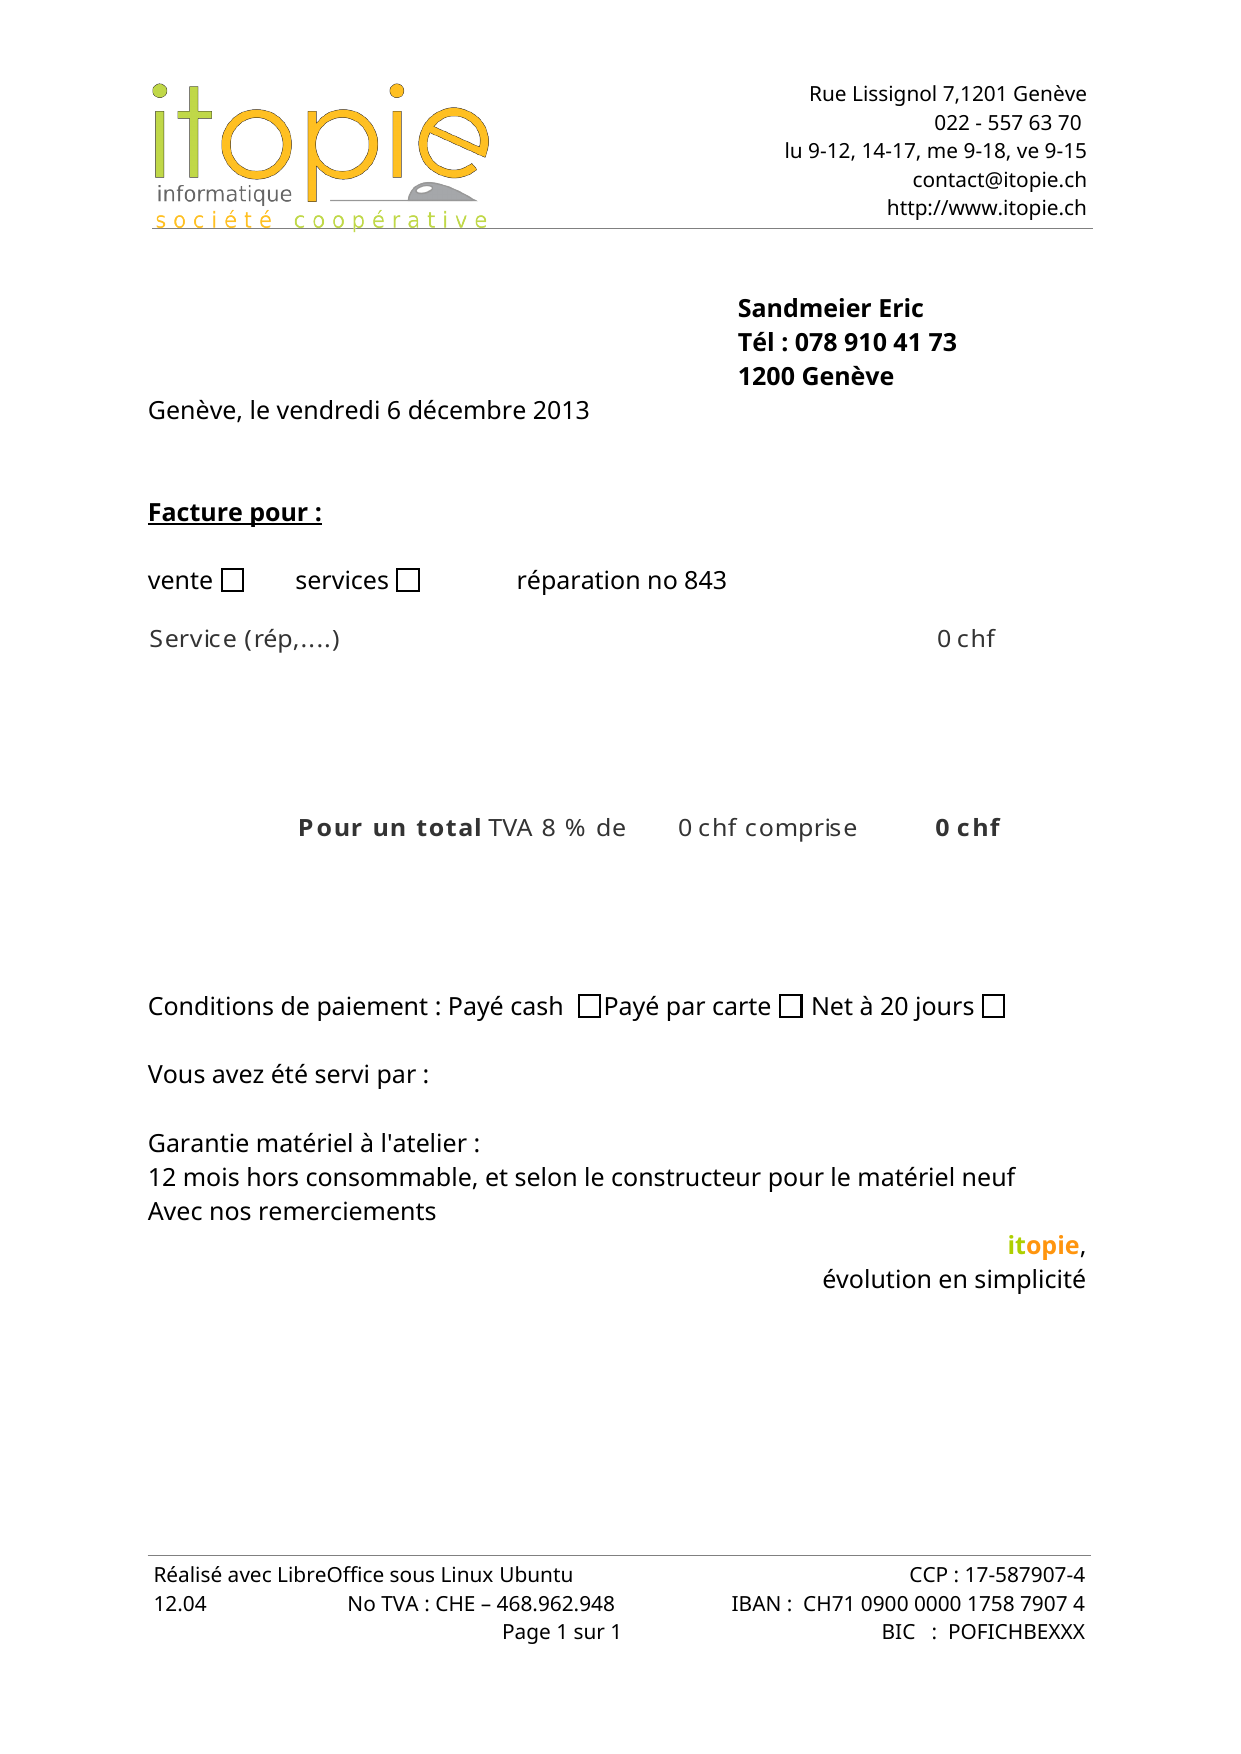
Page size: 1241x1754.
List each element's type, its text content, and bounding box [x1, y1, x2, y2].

text 12 mois hors consommable, et selon le constructeur pour le matériel neuf [148, 1159, 1093, 1193]
text vente services réparation no 843 [148, 563, 1093, 597]
text 1200 Genève [148, 358, 1093, 392]
picture [138, 72, 500, 244]
text Sandmeier Eric [148, 290, 1093, 324]
text Conditions de paiement : Payé cash Payé par carte Net à 20 jours [148, 989, 1093, 1023]
text itopie, [148, 1227, 1093, 1262]
text Garantie matériel à l'atelier : [148, 1125, 1093, 1159]
text Facture pour : [148, 495, 1093, 529]
text Avec nos remerciements [148, 1193, 1093, 1227]
text Genève, le vendredi 6 décembre 2013 [148, 392, 1093, 427]
text Tél : 078 910 41 73 [148, 324, 1093, 358]
text Vous avez été servi par : [148, 1057, 1093, 1091]
text évolution en simplicité [148, 1262, 1093, 1296]
